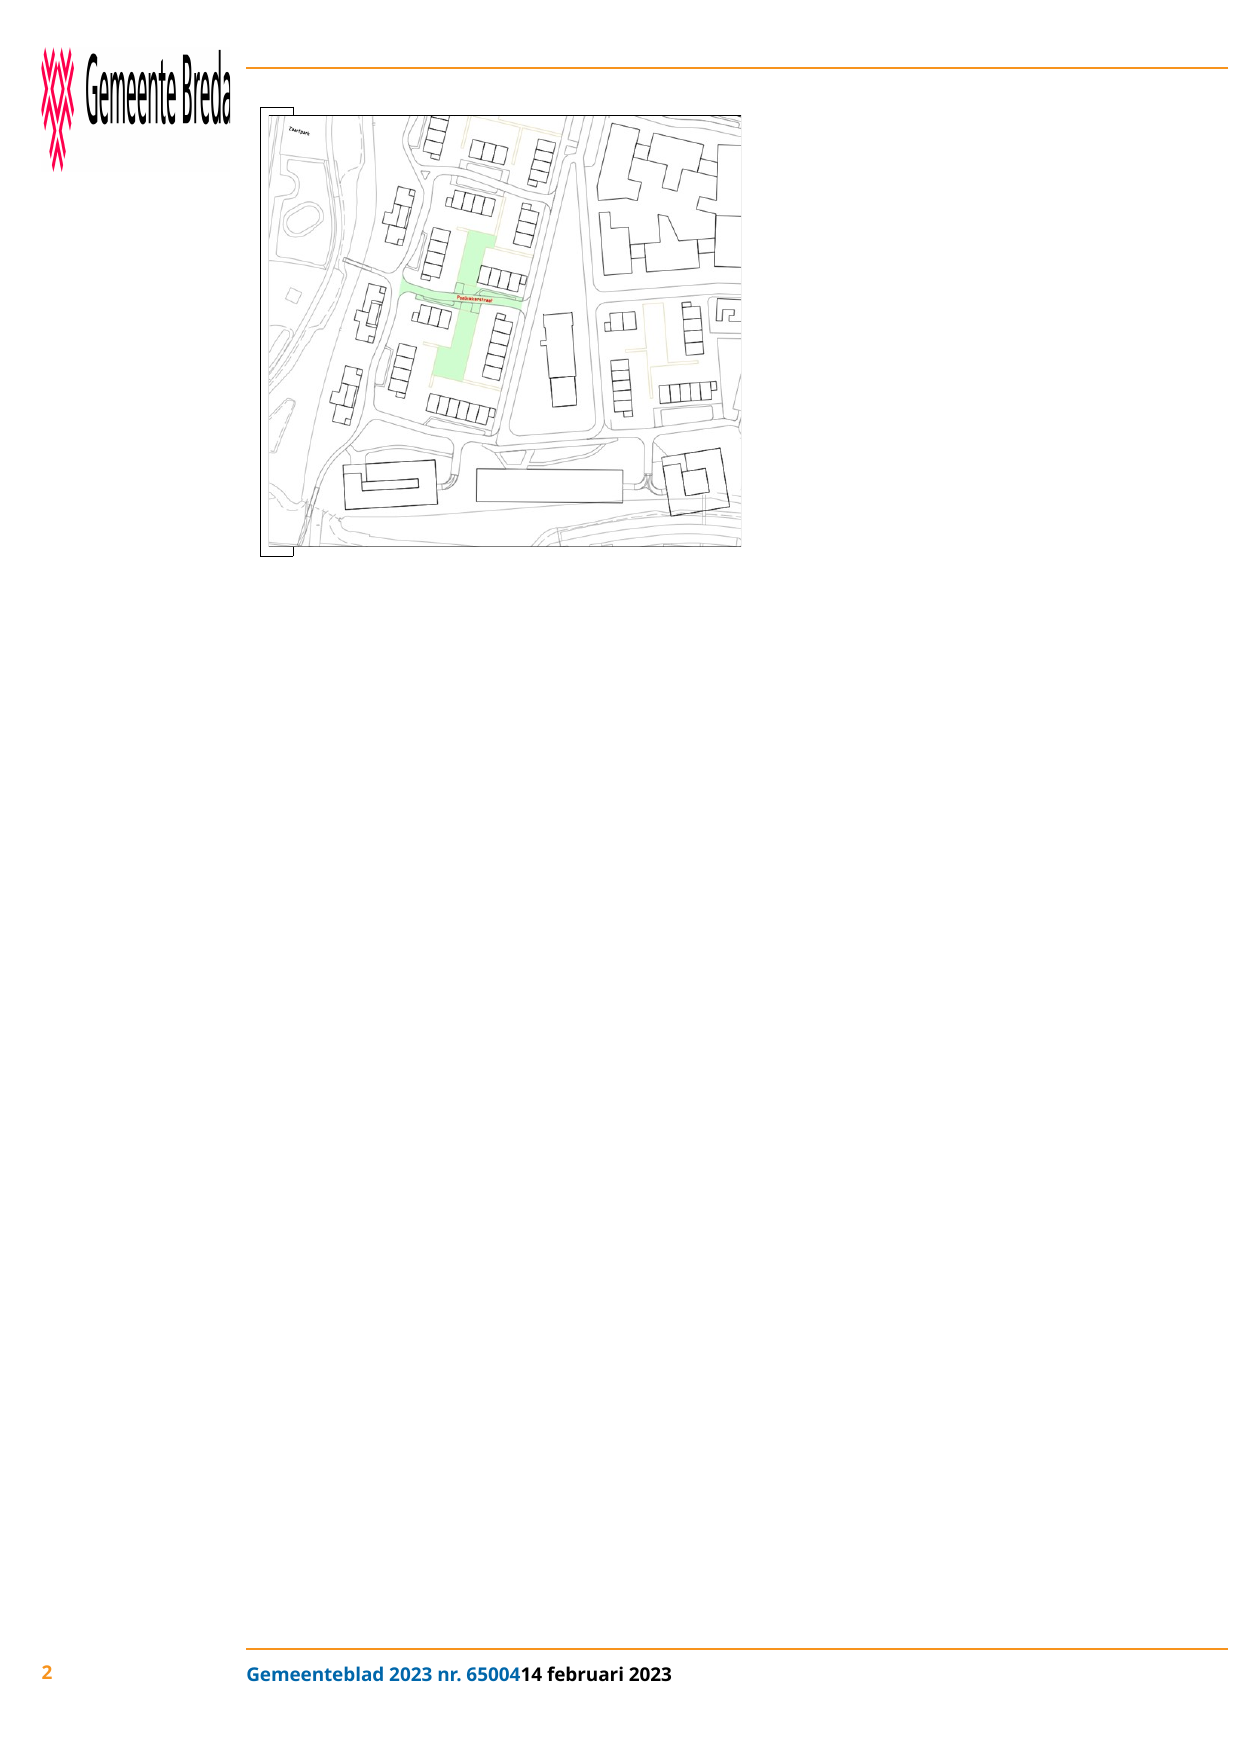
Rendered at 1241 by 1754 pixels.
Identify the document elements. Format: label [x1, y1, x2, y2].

picture [41, 47, 231, 172]
picture [268, 115, 742, 547]
